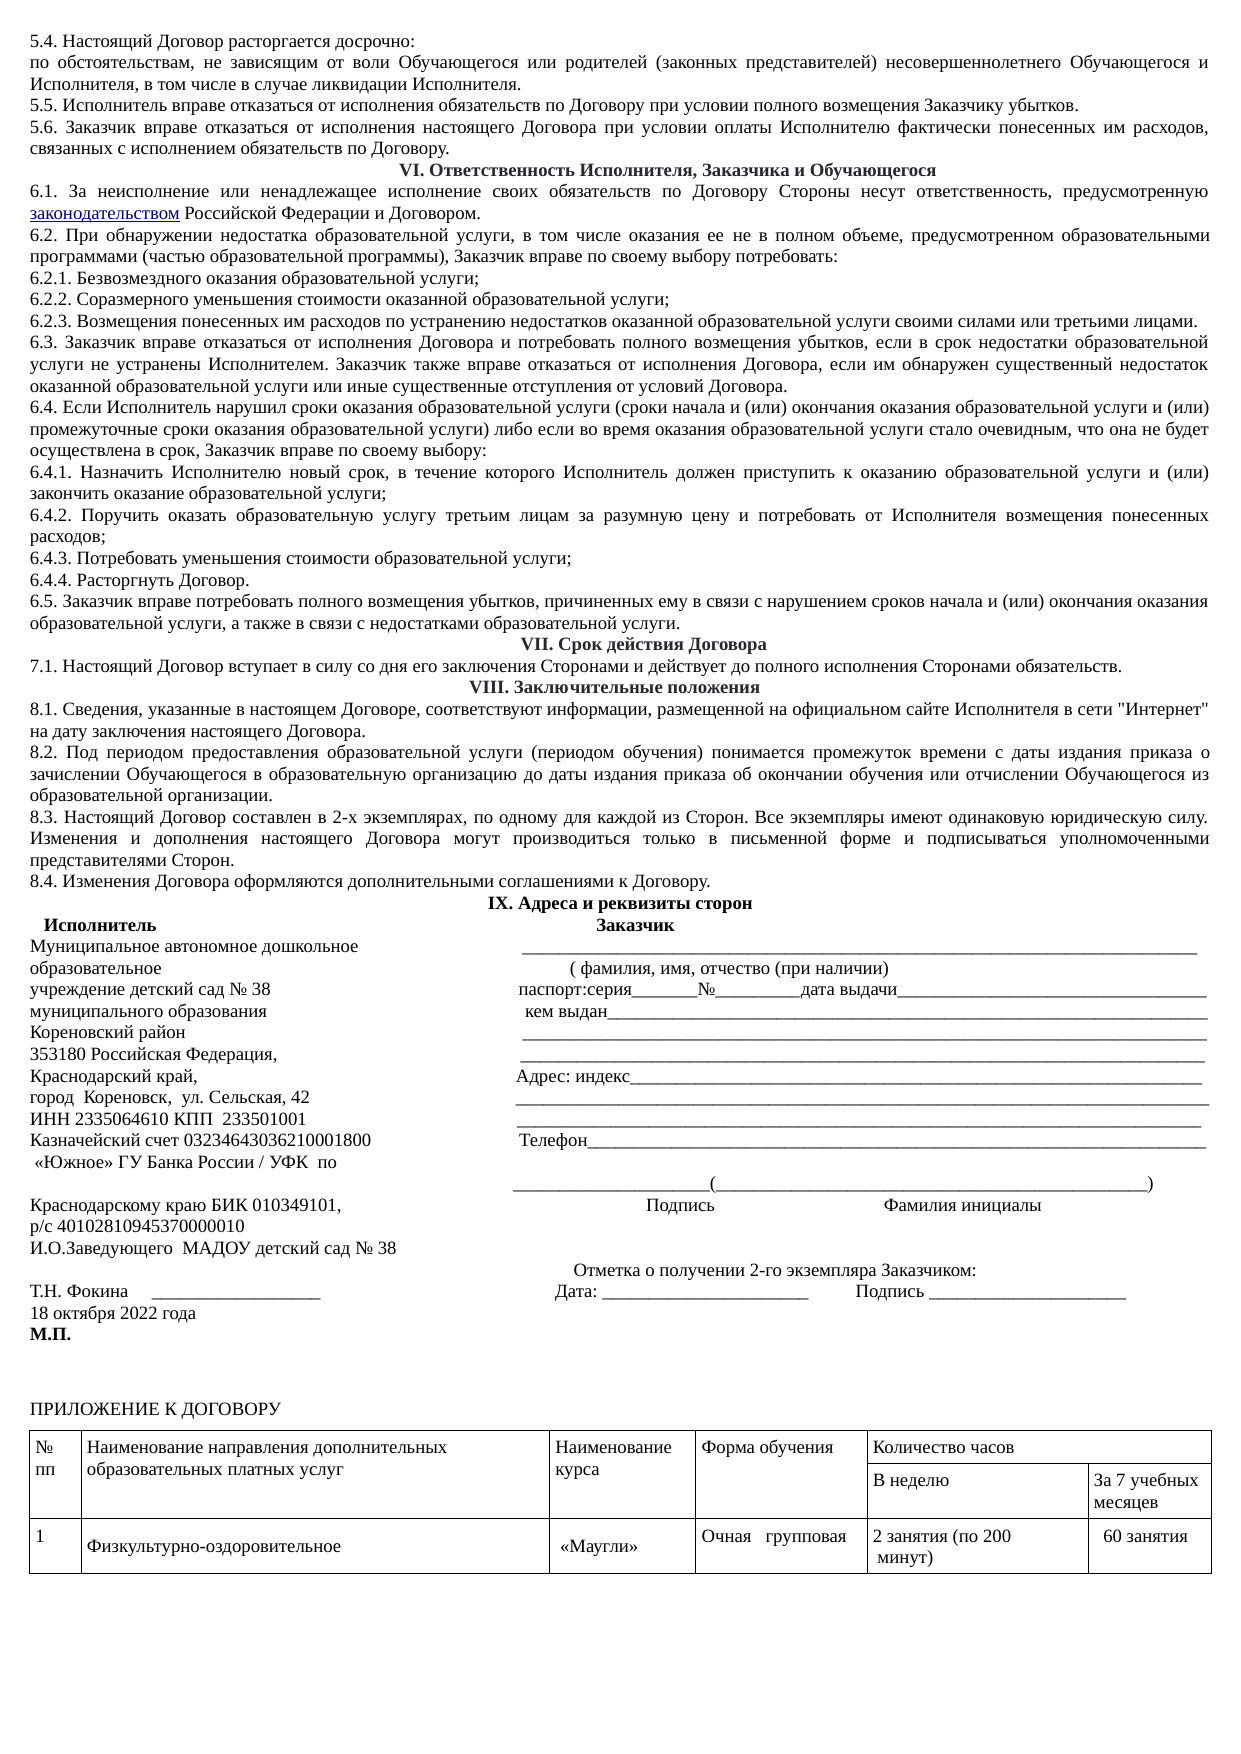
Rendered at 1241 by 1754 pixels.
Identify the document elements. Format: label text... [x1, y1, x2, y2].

text 6.4.4. Расторгнуть Договор. [29, 568, 1211, 590]
text 6.4. Если Исполнитель нарушил сроки оказания образовательной услуги (сроки начала и (или) окончания оказания образовательной услуги и (или) промежуточные сроки оказания образовательной услуги) либо если во время оказания образовательной услуги стало очевидным, что она не будет осуществлена в срок, Заказчик вправе по своему выбору: [29, 396, 1211, 461]
text 6.2.3. Возмещения понесенных им расходов по устранению недостатков оказанной образовательной услуги своими силами или третьими лицами. [29, 310, 1211, 331]
text Исполнитель Заказчик [29, 913, 1211, 935]
subtitle VII. Срок действия Договора [29, 633, 1211, 655]
text город Кореновск, ул. Сельская, 42 __________________________________________________________________________ [29, 1086, 1211, 1108]
text Муниципальное автономное дошкольное ________________________________________________________________________ [29, 935, 1211, 957]
text 6.2.2. Соразмерного уменьшения стоимости оказанной образовательной услуги; [29, 288, 1211, 310]
text Отметка о получении 2-го экземпляра Заказчиком: [29, 1258, 1211, 1280]
table_cell За 7 учебных месяцев [1089, 1464, 1211, 1518]
text 6.1. За неисполнение или ненадлежащее исполнение своих обязательств по Договору Стороны несут ответственность, предусмотренную законодательством Российской Федерации и Договором. [29, 180, 1211, 223]
text ИНН 2335064610 КПП 233501001 _________________________________________________________________________ [29, 1108, 1211, 1129]
text 8.1. Сведения, указанные в настоящем Договоре, соответствуют информации, размещенной на официальном сайте Исполнителя в сети "Интернет" на дату заключения настоящего Договора. [29, 698, 1211, 741]
text учреждение детский сад № 38 паспорт:серия_______№_________дата выдачи_________________________________ [29, 978, 1211, 1000]
text 353180 Российская Федерация, _________________________________________________________________________ [29, 1043, 1211, 1064]
table_cell В неделю [868, 1464, 1088, 1518]
text Казначейский счет 03234643036210001800 Телефон__________________________________________________________________ [29, 1129, 1211, 1151]
text 6.4.3. Потребовать уменьшения стоимости образовательной услуги; [29, 547, 1211, 568]
table_header Количество часов [868, 1431, 1211, 1463]
text образовательное ( фамилия, имя, отчество (при наличии) [29, 957, 1211, 978]
text 6.4.1. Назначить Исполнителю новый срок, в течение которого Исполнитель должен приступить к оказанию образовательной услуги и (или) закончить оказание образовательной услуги; [29, 461, 1211, 504]
text р/с 40102810945370000010 [29, 1215, 1211, 1237]
text 7.1. Настоящий Договор вступает в силу со дня его заключения Сторонами и действует до полного исполнения Сторонами обязательств. [29, 655, 1211, 676]
text 5.4. Настоящий Договор расторгается досрочно: [29, 29, 1211, 51]
table_header Форма обучения [696, 1431, 867, 1518]
text 8.2. Под периодом предоставления образовательной услуги (периодом обучения) понимается промежуток времени с даты издания приказа о зачислении Обучающегося в образовательную организацию до даты издания приказа об окончании обучения или отчислении Обучающегося из образовательной организации. [29, 741, 1211, 806]
text 6.3. Заказчик вправе отказаться от исполнения Договора и потребовать полного возмещения убытков, если в срок недостатки образовательной услуги не устранены Исполнителем. Заказчик также вправе отказаться от исполнения Договора, если им обнаружен существенный недостаток оказанной образовательной услуги или иные существенные отступления от условий Договора. [29, 331, 1211, 396]
text 6.5. Заказчик вправе потребовать полного возмещения убытков, причиненных ему в связи с нарушением сроков начала и (или) окончания оказания образовательной услуги, а также в связи с недостатками образовательной услуги. [29, 590, 1211, 633]
subtitle VIII. Заключительные положения [29, 676, 1211, 698]
subtitle VI. Ответственность Исполнителя, Заказчика и Обучающегося [29, 159, 1211, 180]
subtitle IX. Адреса и реквизиты сторон [29, 892, 1211, 913]
text 8.3. Настоящий Договор составлен в 2-х экземплярах, по одному для каждой из Сторон. Все экземпляры имеют одинаковую юридическую силу. Изменения и дополнения настоящего Договора могут производиться только в письменной форме и подписываться уполномоченными представителями Сторон. [29, 806, 1211, 870]
text 6.4.2. Поручить оказать образовательную услугу третьим лицам за разумную цену и потребовать от Исполнителя возмещения понесенных расходов; [29, 504, 1211, 547]
text Краснодарский край, Адрес: индекс_____________________________________________________________ [29, 1064, 1211, 1086]
text 5.5. Исполнитель вправе отказаться от исполнения обязательств по Договору при условии полного возмещения Заказчику убытков. [29, 94, 1211, 116]
table_cell 60 занятия [1089, 1519, 1211, 1573]
table_header № пп [30, 1431, 81, 1518]
text муниципального образования кем выдан________________________________________________________________ [29, 1000, 1211, 1021]
table_cell 1 [30, 1519, 81, 1573]
text 6.2. При обнаружении недостатка образовательной услуги, в том числе оказания ее не в полном объеме, предусмотренном образовательными программами (частью образовательной программы), Заказчик вправе по своему выбору потребовать: [29, 223, 1211, 267]
text 8.4. Изменения Договора оформляются дополнительными соглашениями к Договору. [29, 870, 1211, 892]
text М.П. [29, 1323, 1211, 1345]
text Кореновский район _________________________________________________________________________ [29, 1021, 1211, 1043]
table_cell «Маугли» [550, 1519, 695, 1573]
text по обстоятельствам, не зависящим от воли Обучающегося или родителей (законных представителей) несовершеннолетнего Обучающегося и Исполнителя, в том числе в случае ликвидации Исполнителя. [29, 51, 1211, 94]
table_cell Очная групповая [696, 1519, 867, 1573]
text 6.2.1. Безвозмездного оказания образовательной услуги; [29, 267, 1211, 288]
table_header Наименование направления дополнительных образовательных платных услуг [82, 1431, 549, 1518]
text ПРИЛОЖЕНИЕ К ДОГОВОРУ [29, 1398, 1211, 1419]
text Краснодарскому краю БИК 010349101, Подпись Фамилия инициалы [29, 1194, 1211, 1215]
table_cell Физкультурно-оздоровительное [82, 1519, 549, 1573]
table_header Наименование курса [550, 1431, 695, 1518]
text «Южное» ГУ Банка России / УФК по [29, 1151, 1211, 1172]
text И.О.Заведующего МАДОУ детский сад № 38 [29, 1237, 1211, 1258]
text Т.Н. Фокина __________________ Дата: ______________________ Подпись _____________________ [29, 1280, 1211, 1302]
text _____________________(______________________________________________) [29, 1172, 1211, 1194]
table_cell 2 занятия (по 200 минут) [868, 1519, 1088, 1573]
text 5.6. Заказчик вправе отказаться от исполнения настоящего Договора при условии оплаты Исполнителю фактически понесенных им расходов, связанных с исполнением обязательств по Договору. [29, 116, 1211, 159]
text 18 октября 2022 года [29, 1302, 1211, 1323]
